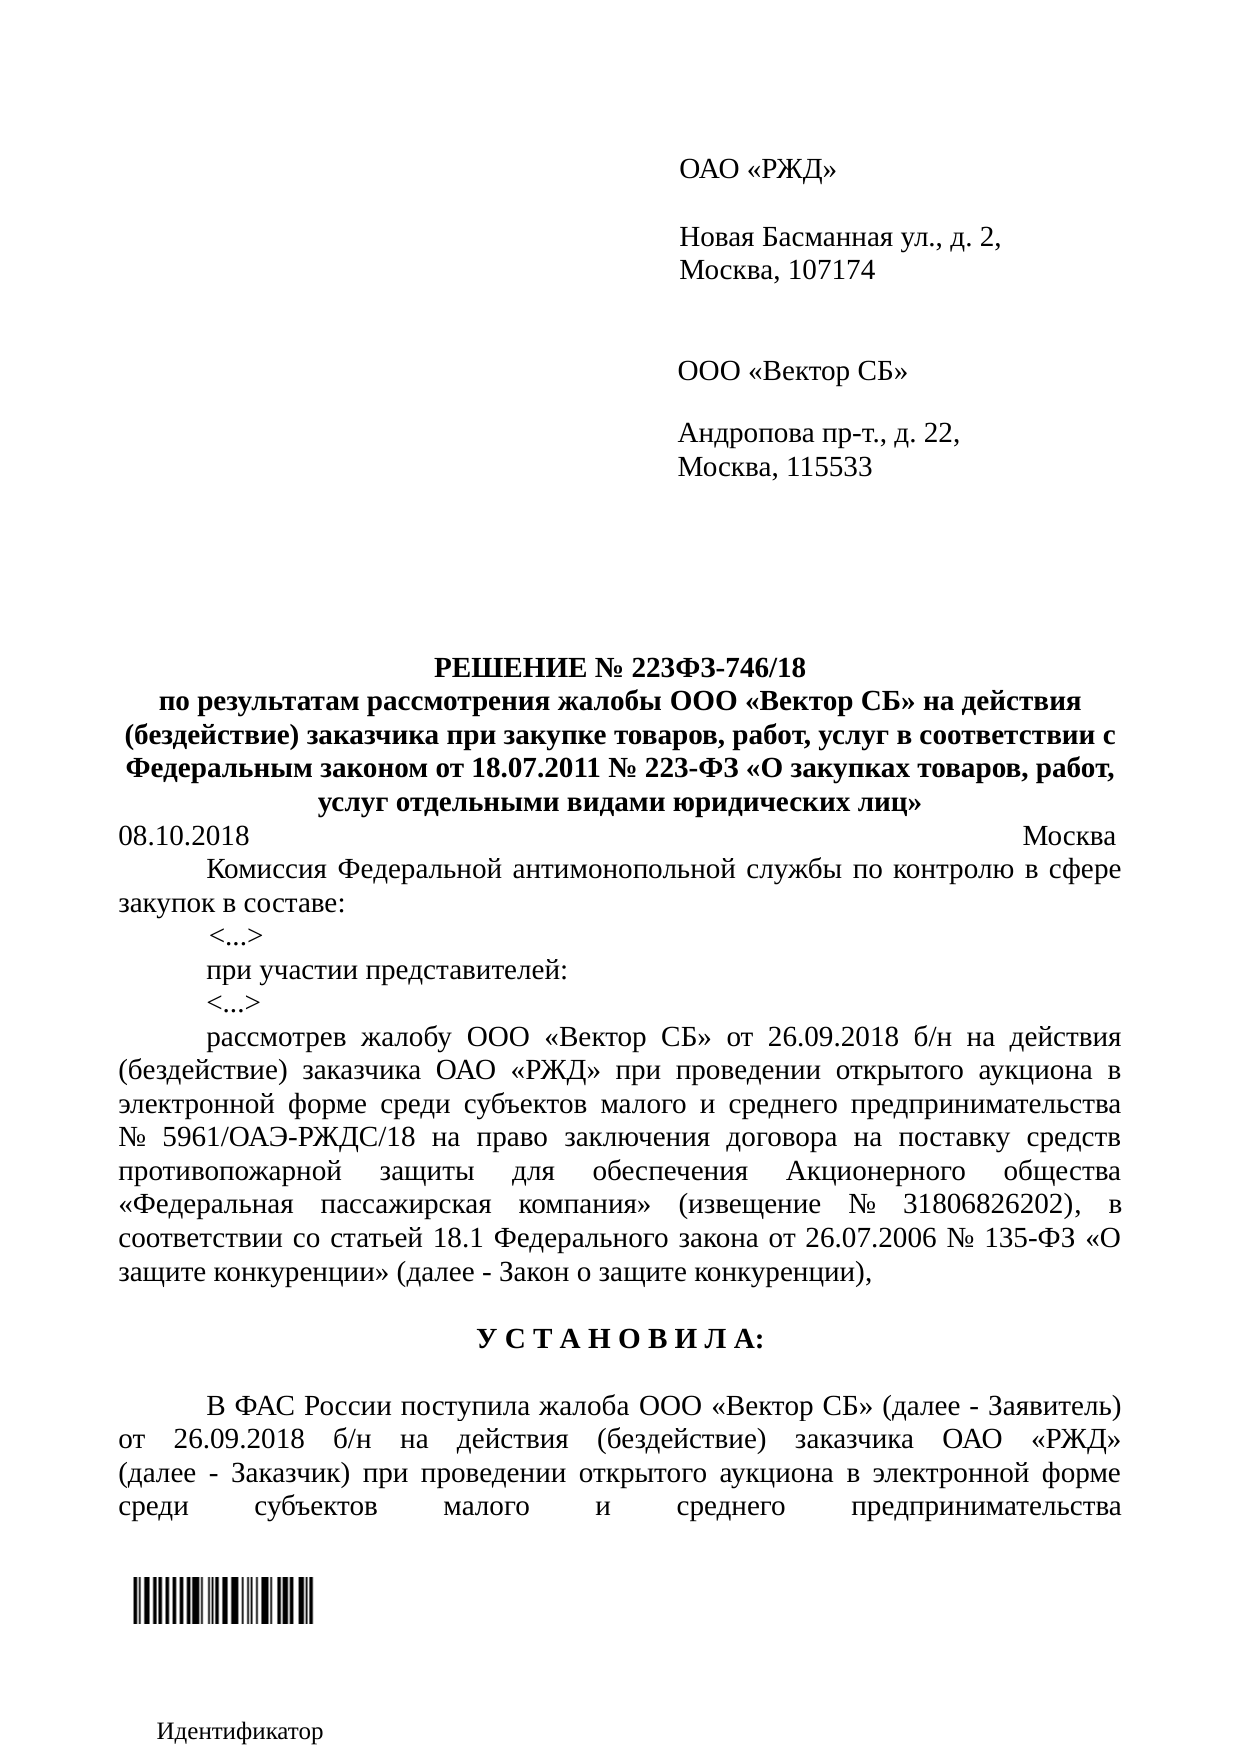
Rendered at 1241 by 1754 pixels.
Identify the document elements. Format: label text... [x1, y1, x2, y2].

text Москва, 115533 [677, 449, 1122, 482]
text РЕШЕНИЕ № 223ФЗ-746/18 [118, 650, 1122, 683]
text <...> [118, 918, 1122, 952]
text 08.10.2018 Москва [118, 818, 1122, 851]
picture [118, 1577, 331, 1624]
text ООО «Вектор СБ» [677, 353, 1122, 386]
text <...> [118, 985, 1122, 1019]
text при участии представителей: [118, 952, 1122, 985]
text У С Т А Н О В И Л А: [118, 1321, 1122, 1354]
text Комиссия Федеральной антимонопольной службы по контролю в сфере закупок в составе: [118, 851, 1122, 918]
text ОАО «РЖД» [679, 152, 1122, 185]
text В ФАС России поступила жалоба ООО «Вектор СБ» (далее - Заявитель) от 26.09.2018 б/н на действия (бездействие) заказчика ОАО «РЖД» (далее - Заказчик) при проведении открытого аукциона в электронной форме среди субъектов малого и среднего предпринимательства [118, 1388, 1122, 1522]
text Новая Басманная ул., д. 2, Москва, 107174 [679, 219, 1122, 286]
text рассмотрев жалобу ООО «Вектор СБ» от 26.09.2018 б/н на действия (бездействие) заказчика ОАО «РЖД» при проведении открытого аукциона в электронной форме среди субъектов малого и среднего предпринимательства № 5961/ОАЭ-РЖДС/18 на право заключения договора на поставку средств противопожарной защиты для обеспечения Акционерного общества «Федеральная пассажирская компания» (извещение № 31806826202), в соответствии со статьей 18.1 Федерального закона от 26.07.2006 № 135-ФЗ «О защите конкуренции» (далее - Закон о защите конкуренции), [118, 1019, 1122, 1287]
text по результатам рассмотрения жалобы ООО «Вектор СБ» на действия (бездействие) заказчика при закупке товаров, работ, услуг в соответствии с Федеральным законом от 18.07.2011 № 223-ФЗ «О закупках товаров, работ, услуг отдельными видами юридических лиц» [118, 683, 1122, 818]
text Андропова пр-т., д. 22, [677, 415, 1122, 449]
